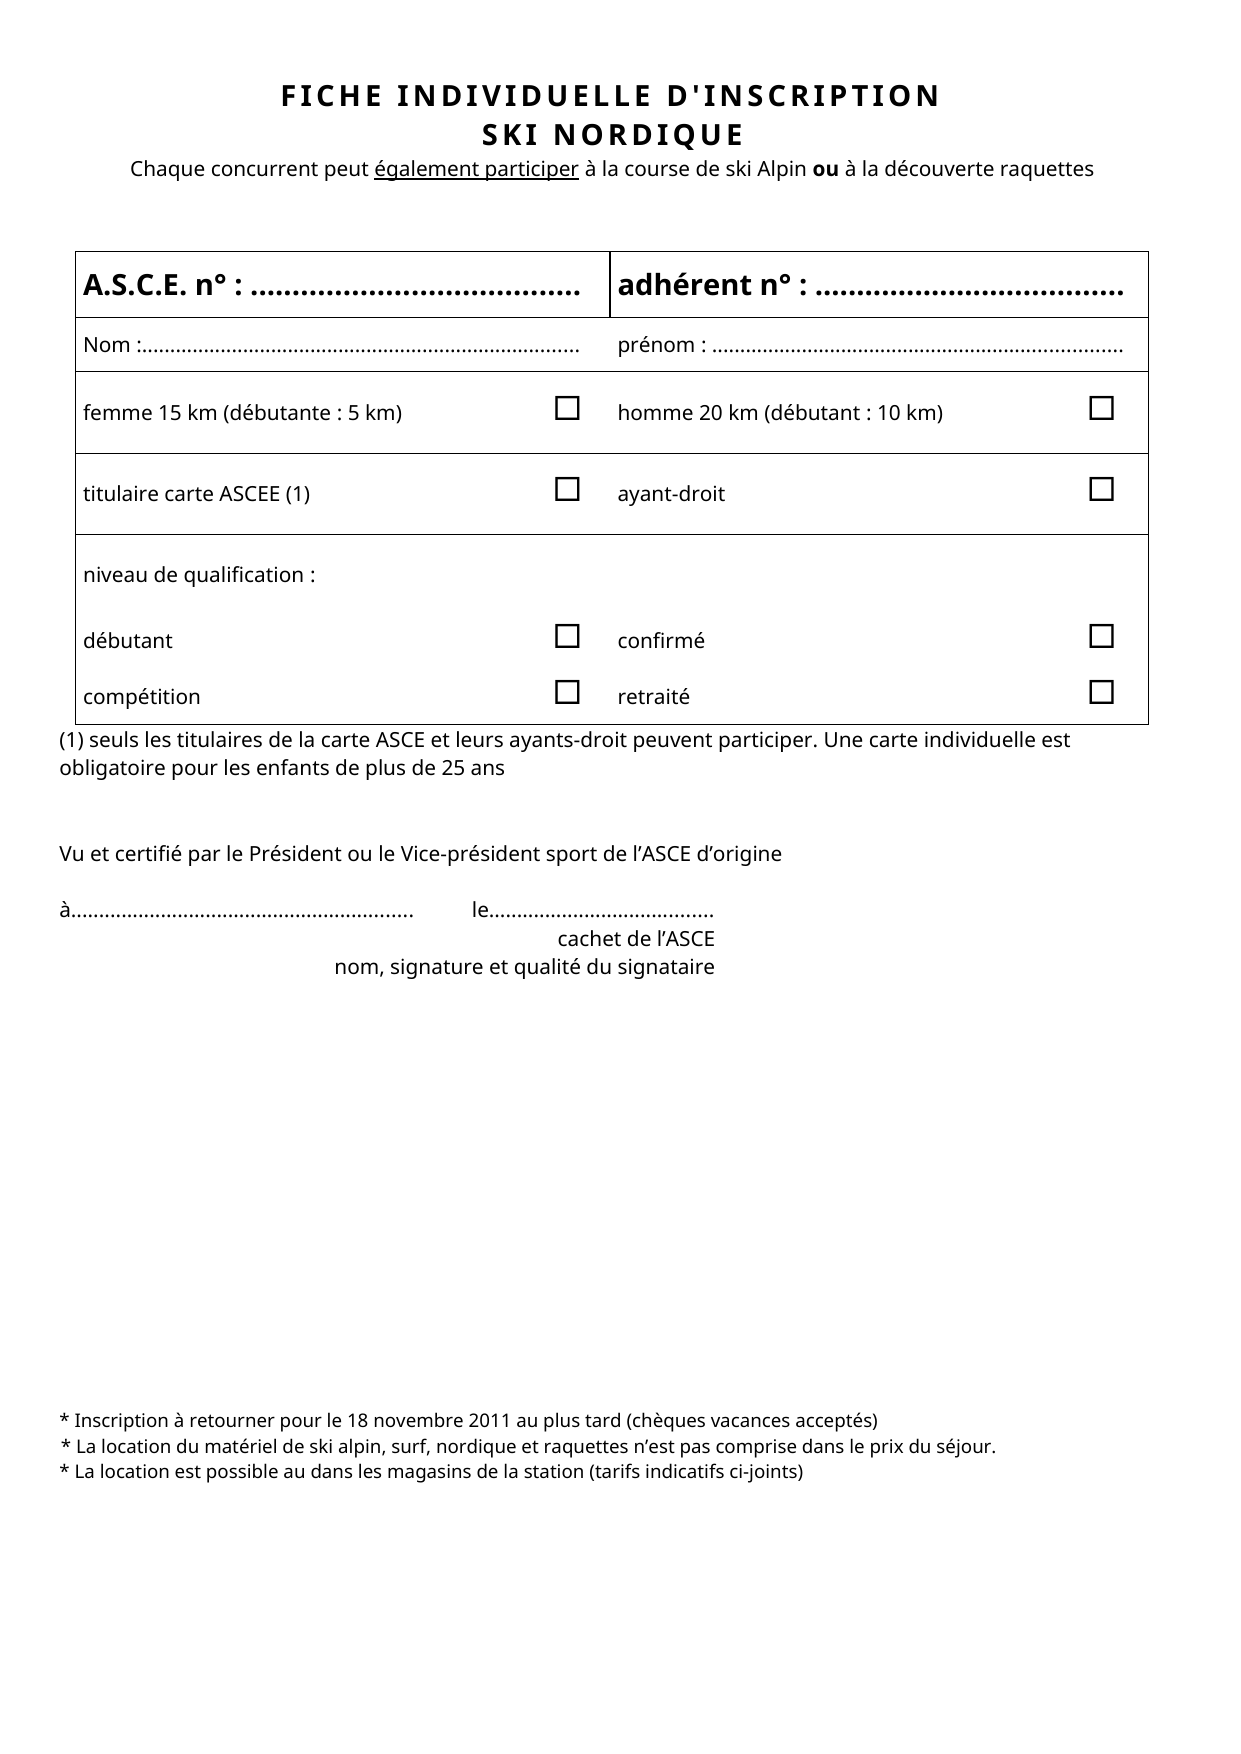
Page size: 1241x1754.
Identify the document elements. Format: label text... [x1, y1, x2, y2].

table_cell ayant-droit  [610, 454, 1148, 534]
table_cell retraité  [610, 669, 1148, 724]
table_cell niveau de qualification : [76, 535, 610, 613]
text Chaque concurrent peut également participer à la course de ski Alpin ou à la découverte raquettes [59, 154, 1165, 183]
table_header adhérent n° : [611, 252, 1148, 317]
table_cell débutant  [76, 613, 610, 669]
table_cell Nom : [76, 318, 610, 371]
table_cell compétition  [76, 669, 610, 724]
table_cell confirmé  [610, 613, 1148, 669]
text * La location est possible au dans les magasins de la station (tarifs indicatifs ci-joints) [59, 1458, 1165, 1484]
table_cell femme 15 km (débutante : 5 km)  [76, 372, 610, 452]
table_cell [610, 535, 1148, 613]
text cachet de l’ASCE [59, 924, 1165, 952]
text Vu et certifié par le Président ou le Vice-président sport de l’ASCE d’origine [59, 839, 1165, 867]
text * Inscription à retourner pour le 18 novembre 2011 au plus tard (chèques vacances acceptés) [59, 1407, 1165, 1433]
text * La location du matériel de ski alpin, surf, nordique et raquettes n’est pas comprise dans le prix du séjour. [61, 1433, 1165, 1458]
table_cell titulaire carte ASCEE (1)  [76, 454, 610, 534]
text FICHE INDIVIDUELLE D'INSCRIPTION SKI NORDIQUE [59, 75, 1165, 154]
text (1) seuls les titulaires de la carte ASCE et leurs ayants-droit peuvent participer. Une carte individuelle est obligatoire pour les enfants de plus de 25 ans [59, 725, 1165, 782]
table_cell homme 20 km (débutant : 10 km)  [610, 372, 1148, 452]
table_header A.S.C.E. n° : [76, 252, 609, 317]
text nom, signature et qualité du signataire [59, 952, 1165, 981]
text à le [59, 896, 1165, 924]
table_cell prénom : [610, 318, 1148, 371]
